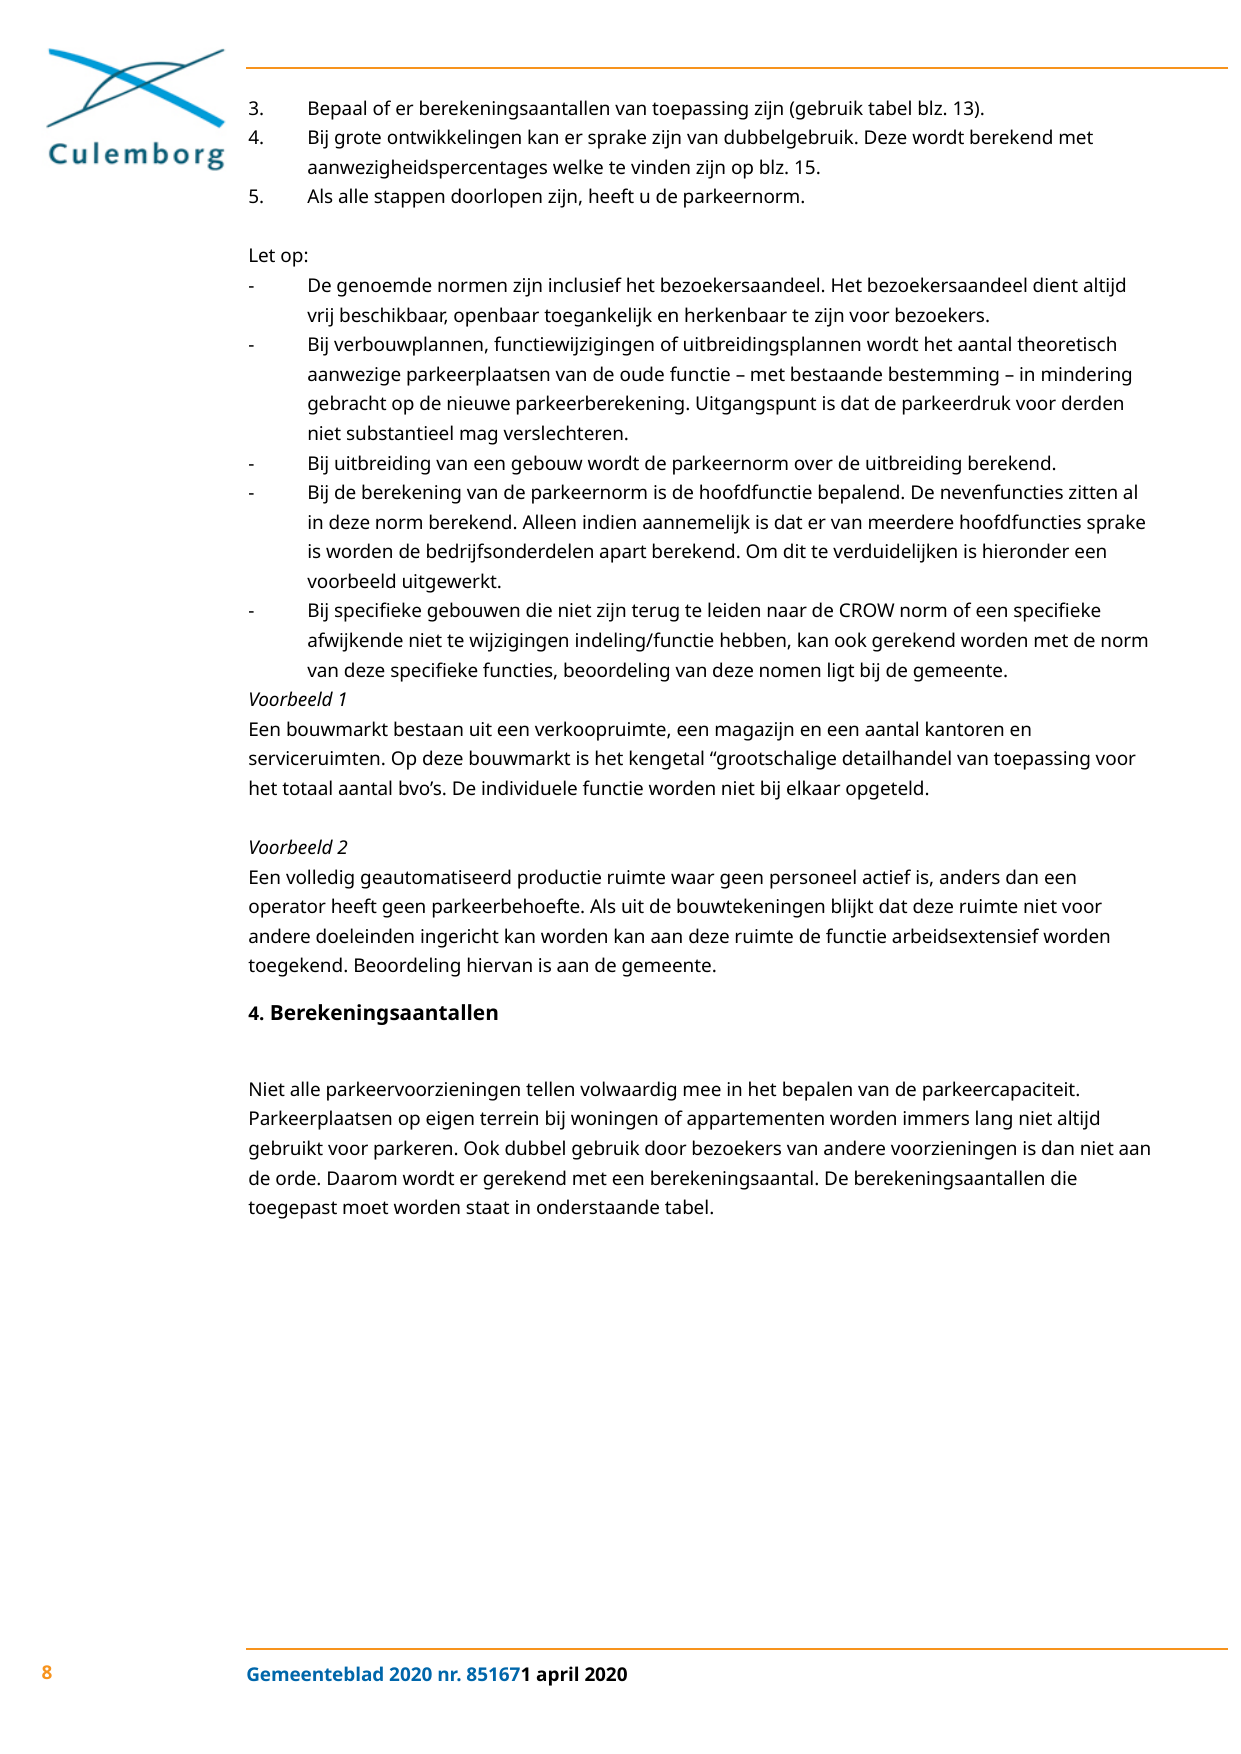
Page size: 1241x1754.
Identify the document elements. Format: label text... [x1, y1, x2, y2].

list Bij uitbreiding van een gebouw wordt de parkeernorm over de uitbreiding berekend. [248, 450, 1152, 476]
list Als alle stappen doorlopen zijn, heeft u de parkeernorm. [248, 183, 1152, 209]
text 4. Berekeningsaantallen [248, 998, 1152, 1027]
text Voorbeeld 1 [248, 686, 1152, 712]
text Niet alle parkeervoorzieningen tellen volwaardig mee in het bepalen van de parkeercapaciteit. Parkeerplaatsen op eigen terrein bij woningen of appartementen worden immers lang niet altijd gebruikt voor parkeren. Ook dubbel gebruik door bezoekers van andere voorzieningen is dan niet aan de orde. Daarom wordt er gerekend met een berekeningsaantal. De berekeningsaantallen die toegepast moet worden staat in onderstaande tabel. [248, 1076, 1152, 1220]
picture [41, 47, 231, 172]
list De genoemde normen zijn inclusief het bezoekersaandeel. Het bezoekersaandeel dient altijd vrij beschikbaar, openbaar toegankelijk en herkenbaar te zijn voor bezoekers. [248, 272, 1152, 328]
list Bij verbouwplannen, functiewijzigingen of uitbreidingsplannen wordt het aantal theoretisch aanwezige parkeerplaatsen van de oude functie – met bestaande bestemming – in mindering gebracht op de nieuwe parkeerberekening. Uitgangspunt is dat de parkeerdruk voor derden niet substantieel mag verslechteren. [248, 331, 1152, 446]
text Een bouwmarkt bestaan uit een verkoopruimte, een magazijn en een aantal kantoren en serviceruimten. Op deze bouwmarkt is het kengetal “grootschalige detailhandel van toepassing voor het totaal aantal bvo’s. De individuele functie worden niet bij elkaar opgeteld. [248, 716, 1152, 801]
text Let op: [248, 243, 1152, 268]
list Bij grote ontwikkelingen kan er sprake zijn van dubbelgebruik. Deze wordt berekend met aanwezigheidspercentages welke te vinden zijn op blz. 15. [248, 124, 1152, 180]
text Een volledig geautomatiseerd productie ruimte waar geen personeel actief is, anders dan een operator heeft geen parkeerbehoefte. Als uit de bouwtekeningen blijkt dat deze ruimte niet voor andere doeleinden ingericht kan worden kan aan deze ruimte de functie arbeidsextensief worden toegekend. Beoordeling hiervan is aan de gemeente. [248, 864, 1152, 978]
list Bij de berekening van de parkeernorm is de hoofdfunctie bepalend. De nevenfuncties zitten al in deze norm berekend. Alleen indien aannemelijk is dat er van meerdere hoofdfuncties sprake is worden de bedrijfsonderdelen apart berekend. Om dit te verduidelijken is hieronder een voorbeeld uitgewerkt. [248, 479, 1152, 594]
text Voorbeeld 2 [248, 834, 1152, 860]
list Bepaal of er berekeningsaantallen van toepassing zijn (gebruik tabel blz. 13). [248, 95, 1152, 121]
list Bij specifieke gebouwen die niet zijn terug te leiden naar de CROW norm of een specifieke afwijkende niet te wijzigingen indeling/functie hebben, kan ook gerekend worden met de norm van deze specifieke functies, beoordeling van deze nomen ligt bij de gemeente. [248, 598, 1152, 683]
